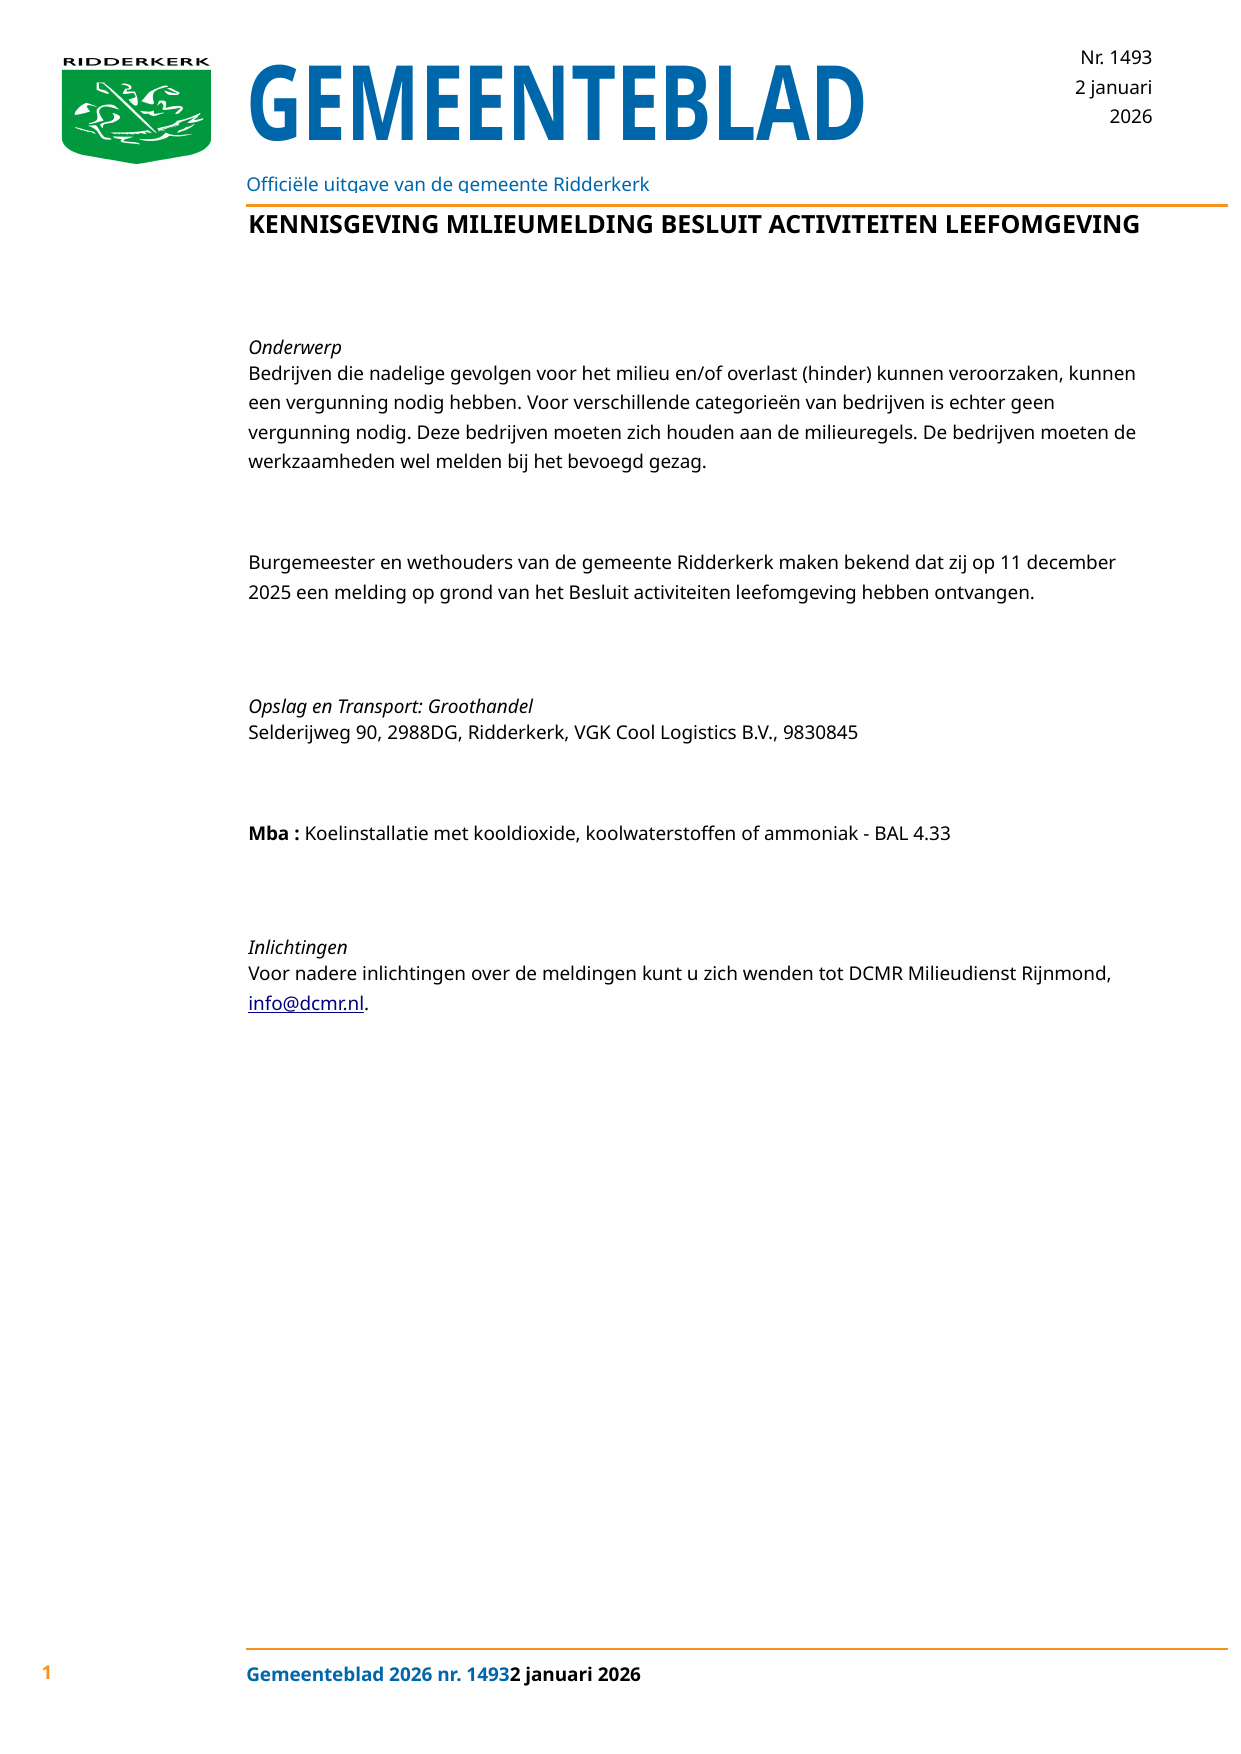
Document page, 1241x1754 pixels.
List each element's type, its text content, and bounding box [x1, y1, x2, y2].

text Mba : Koelinstallatie met kooldioxide, koolwaterstoffen of ammoniak - BAL 4.33 [248, 820, 1152, 846]
text Onderwerp [248, 334, 1152, 360]
text Inlichtingen [248, 934, 1152, 960]
text KENNISGEVING MILIEUMELDING BESLUIT ACTIVITEITEN LEEFOMGEVING [248, 207, 1152, 241]
text Voor nadere inlichtingen over de meldingen kunt u zich wenden tot DCMR Milieudienst Rijnmond, info@dcmr.nl. [248, 960, 1152, 1016]
picture [41, 47, 231, 172]
text Opslag en Transport: Groothandel [248, 693, 1152, 719]
text Burgemeester en wethouders van de gemeente Ridderkerk maken bekend dat zij op 11 december 2025 een melding op grond van het Besluit activiteiten leefomgeving hebben ontvangen. [248, 549, 1152, 605]
text Bedrijven die nadelige gevolgen voor het milieu en/of overlast (hinder) kunnen veroorzaken, kunnen een vergunning nodig hebben. Voor verschillende categorieën van bedrijven is echter geen vergunning nodig. Deze bedrijven moeten zich houden aan de milieuregels. De bedrijven moeten de werkzaamheden wel melden bij het bevoegd gezag. [248, 360, 1152, 474]
text Selderijweg 90, 2988DG, Ridderkerk, VGK Cool Logistics B.V., 9830845 [248, 719, 1152, 745]
